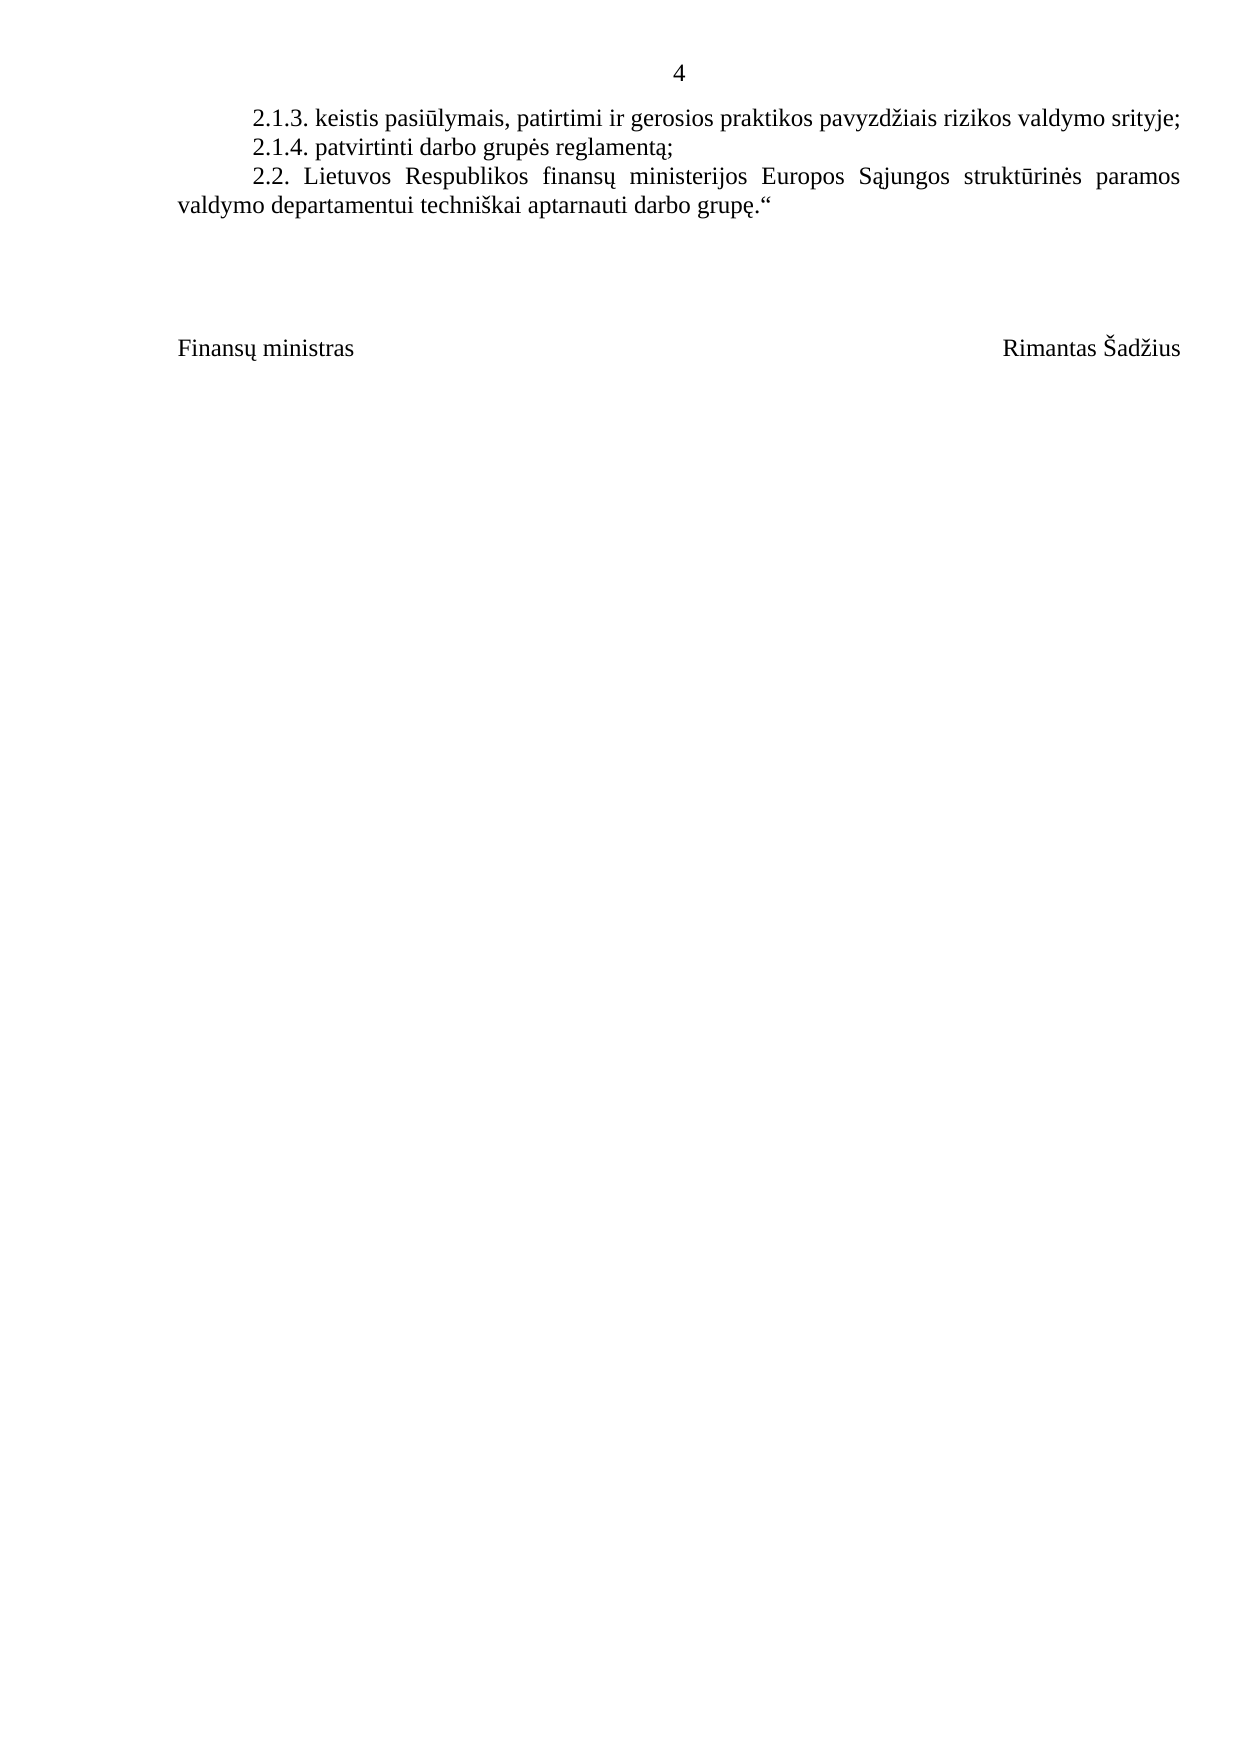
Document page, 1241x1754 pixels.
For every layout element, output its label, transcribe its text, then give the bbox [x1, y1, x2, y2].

text 2.1.4. patvirtinti darbo grupės reglamentą; [177, 132, 1181, 161]
text 2.1.3. keistis pasiūlymais, patirtimi ir gerosios praktikos pavyzdžiais rizikos valdymo srityje; [177, 103, 1181, 132]
text 2.2. Lietuvos Respublikos finansų ministerijos Europos Sąjungos struktūrinės paramos valdymo departamentui techniškai aptarnauti darbo grupę.“ [177, 161, 1181, 218]
text Finansų ministras Rimantas Šadžius [177, 333, 1181, 362]
